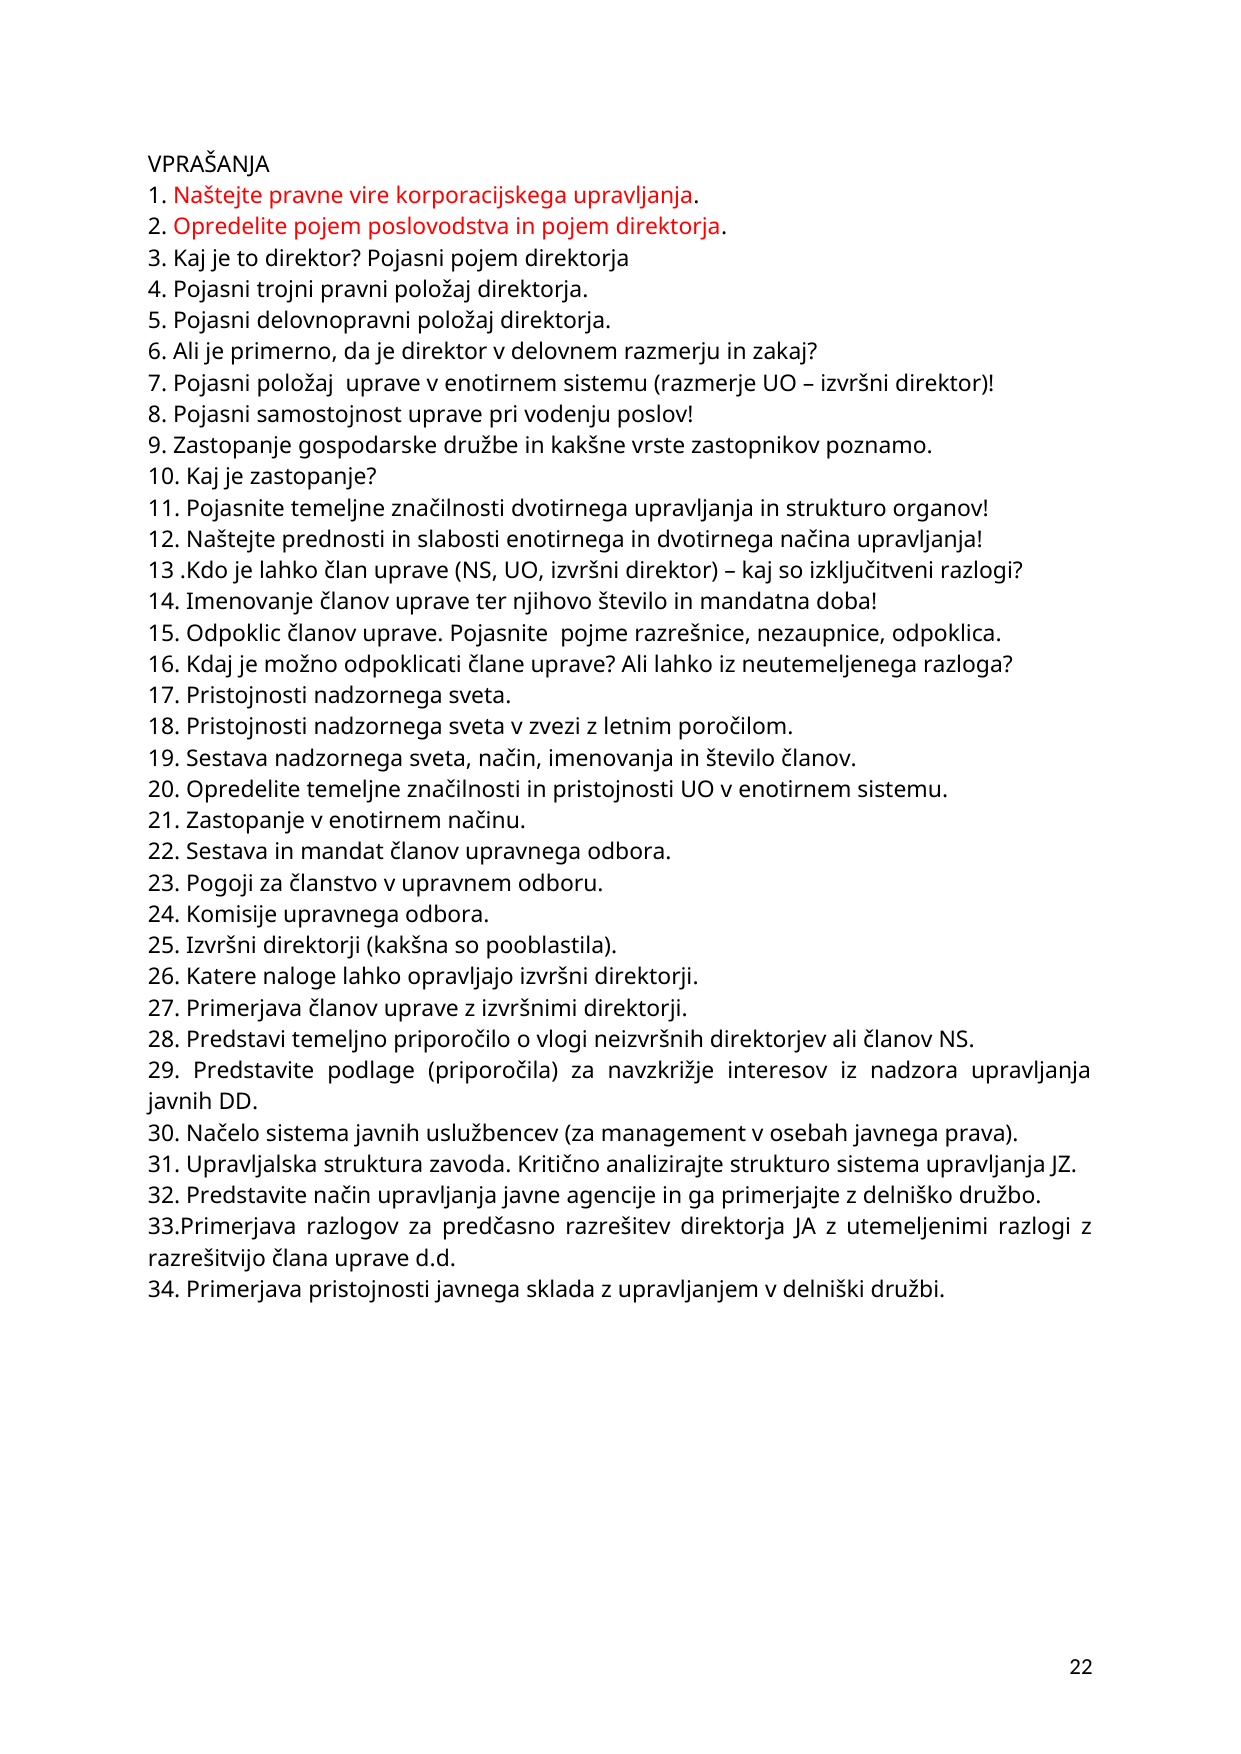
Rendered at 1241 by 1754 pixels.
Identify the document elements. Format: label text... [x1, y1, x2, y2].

text 5. Pojasni delovnopravni položaj direktorja. [148, 304, 1092, 335]
text 32. Predstavite način upravljanja javne agencije in ga primerjajte z delniško družbo. [148, 1179, 1092, 1210]
text 8. Pojasni samostojnost uprave pri vodenju poslov! [148, 398, 1092, 429]
text 30. Načelo sistema javnih uslužbencev (za management v osebah javnega prava). [148, 1116, 1092, 1148]
text 33.Primerjava razlogov za predčasno razrešitev direktorja JA z utemeljenimi razlogi z razrešitvijo člana uprave d.d. [148, 1210, 1092, 1273]
text 15. Odpoklic članov uprave. Pojasnite pojme razrešnice, nezaupnice, odpoklica. [148, 616, 1092, 648]
text 2. Opredelite pojem poslovodstva in pojem direktorja. [148, 210, 1092, 241]
text 4. Pojasni trojni pravni položaj direktorja. [148, 273, 1092, 304]
text 26. Katere naloge lahko opravljajo izvršni direktorji. [148, 960, 1092, 991]
text 12. Naštejte prednosti in slabosti enotirnega in dvotirnega načina upravljanja! [148, 523, 1092, 554]
text 29. Predstavite podlage (priporočila) za navzkrižje interesov iz nadzora upravljanja javnih DD. [148, 1054, 1092, 1116]
text 17. Pristojnosti nadzornega sveta. [148, 679, 1092, 710]
text 19. Sestava nadzornega sveta, način, imenovanja in število članov. [148, 741, 1092, 773]
text 23. Pogoji za članstvo v upravnem odboru. [148, 866, 1092, 898]
text 18. Pristojnosti nadzornega sveta v zvezi z letnim poročilom. [148, 710, 1092, 741]
text 27. Primerjava članov uprave z izvršnimi direktorji. [148, 991, 1092, 1023]
text 16. Kdaj je možno odpoklicati člane uprave? Ali lahko iz neutemeljenega razloga? [148, 648, 1092, 679]
text 24. Komisije upravnega odbora. [148, 898, 1092, 929]
text 13 .Kdo je lahko član uprave (NS, UO, izvršni direktor) – kaj so izključitveni razlogi? [148, 554, 1092, 585]
text 20. Opredelite temeljne značilnosti in pristojnosti UO v enotirnem sistemu. [148, 773, 1092, 804]
text 1. Naštejte pravne vire korporacijskega upravljanja. [148, 179, 1092, 210]
text 31. Upravljalska struktura zavoda. Kritično analizirajte strukturo sistema upravljanja JZ. [148, 1148, 1092, 1179]
text 28. Predstavi temeljno priporočilo o vlogi neizvršnih direktorjev ali članov NS. [148, 1023, 1092, 1054]
text 11. Pojasnite temeljne značilnosti dvotirnega upravljanja in strukturo organov! [148, 491, 1092, 523]
text 3. Kaj je to direktor? Pojasni pojem direktorja [148, 241, 1092, 273]
text 22. Sestava in mandat članov upravnega odbora. [148, 835, 1092, 866]
text 21. Zastopanje v enotirnem načinu. [148, 804, 1092, 835]
text 6. Ali je primerno, da je direktor v delovnem razmerju in zakaj? [148, 335, 1092, 366]
text 14. Imenovanje članov uprave ter njihovo število in mandatna doba! [148, 585, 1092, 616]
text 9. Zastopanje gospodarske družbe in kakšne vrste zastopnikov poznamo. [148, 429, 1092, 460]
text 25. Izvršni direktorji (kakšna so pooblastila). [148, 929, 1092, 960]
text 10. Kaj je zastopanje? [148, 460, 1092, 491]
text 7. Pojasni položaj uprave v enotirnem sistemu (razmerje UO – izvršni direktor)! [148, 366, 1092, 398]
text 34. Primerjava pristojnosti javnega sklada z upravljanjem v delniški družbi. [148, 1273, 1092, 1304]
text VPRAŠANJA [148, 148, 1092, 179]
